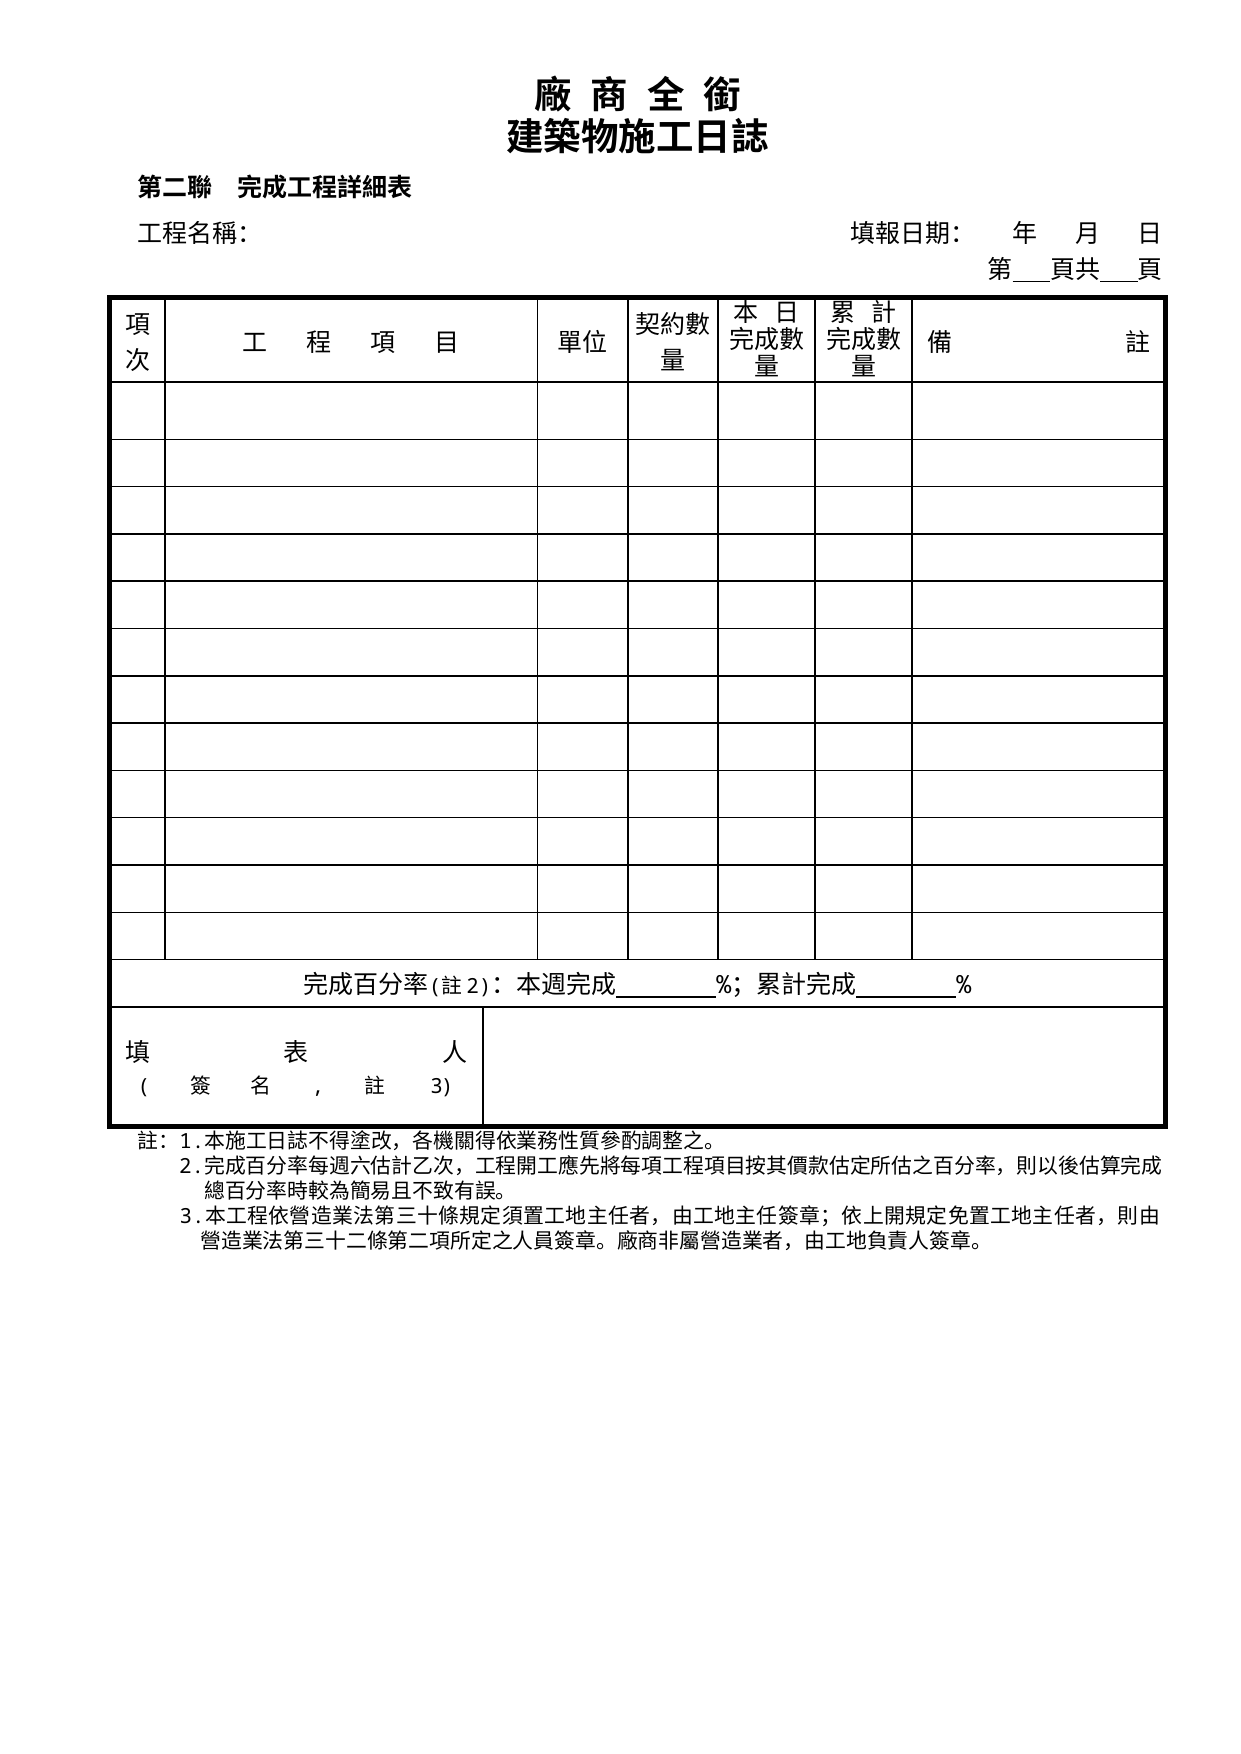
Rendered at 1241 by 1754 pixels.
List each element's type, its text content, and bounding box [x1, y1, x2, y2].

table_cell [166, 487, 537, 533]
table_cell [538, 535, 627, 580]
text 第 頁共 頁 [137, 249, 1162, 286]
text 廠 商 全 銜 [112, 75, 1162, 117]
table_cell [538, 629, 627, 675]
table_cell [816, 629, 911, 675]
table_cell [538, 383, 627, 438]
table_cell [538, 440, 627, 486]
table_cell [816, 440, 911, 486]
table_cell [166, 913, 537, 959]
table_cell [629, 487, 717, 533]
text 3.本工程依營造業法第三十條規定須置工地主任者，由工地主任簽章；依上開規定免置工地主任者，則由營造業法第三十二條第二項所定之人員簽章。廠商非屬營造業者，由工地負責人簽章。 [179, 1204, 1162, 1254]
table_cell [112, 383, 164, 438]
table_cell [112, 913, 164, 959]
table_cell [112, 629, 164, 675]
table_cell [538, 913, 627, 959]
table_cell [719, 487, 814, 533]
table_cell [166, 724, 537, 769]
table_header 備註 [913, 300, 1163, 381]
table_cell [816, 535, 911, 580]
table_cell 填表人 (簽名,註3) [112, 1008, 482, 1124]
table_cell [629, 535, 717, 580]
table_cell [816, 383, 911, 438]
table_cell [629, 383, 717, 438]
table_cell [719, 629, 814, 675]
text 工程名稱： 填報日期： 年 月 日 [137, 213, 1162, 249]
table_cell [913, 440, 1163, 486]
text 2.完成百分率每週六估計乙次，工程開工應先將每項工程項目按其價款估定所估之百分率，則以後估算完成總百分率時較為簡易且不致有誤。 [179, 1154, 1162, 1204]
table_cell [816, 724, 911, 769]
table_cell [816, 771, 911, 817]
table_cell [719, 818, 814, 864]
table_cell [166, 535, 537, 580]
table_cell [166, 771, 537, 817]
table_cell [538, 818, 627, 864]
table_cell [538, 582, 627, 628]
table_cell [112, 440, 164, 486]
table_cell [166, 866, 537, 911]
table_cell [166, 629, 537, 675]
table_header 累計 完成數量 [816, 300, 911, 381]
table_cell 完成百分率(註2)：本週完成 %；累計完成 % [112, 960, 1163, 1006]
table_cell [538, 487, 627, 533]
table_header 工程項目 [166, 300, 537, 381]
table_cell [913, 535, 1163, 580]
table_cell [719, 677, 814, 722]
table_cell [719, 383, 814, 438]
table_cell [913, 677, 1163, 722]
table_cell [719, 771, 814, 817]
table_cell [913, 724, 1163, 769]
table_cell [112, 582, 164, 628]
table_cell [112, 487, 164, 533]
table_cell [913, 866, 1163, 911]
table_header 契約數量 [629, 300, 717, 381]
table_cell [112, 535, 164, 580]
table_cell [913, 818, 1163, 864]
table_cell [913, 771, 1163, 817]
table_cell [629, 818, 717, 864]
table_cell [719, 582, 814, 628]
table_cell [629, 866, 717, 911]
table_cell [816, 818, 911, 864]
table_cell [816, 866, 911, 911]
table_cell [538, 724, 627, 769]
table_cell [112, 818, 164, 864]
table_cell [538, 771, 627, 817]
table_cell [166, 677, 537, 722]
table_cell [913, 487, 1163, 533]
table_cell [629, 629, 717, 675]
table_cell [629, 582, 717, 628]
text 建築物施工日誌 [112, 117, 1162, 158]
table_cell [913, 582, 1163, 628]
table_cell [913, 383, 1163, 438]
table_cell [629, 724, 717, 769]
table_cell [719, 866, 814, 911]
table_cell [913, 629, 1163, 675]
table_cell [538, 866, 627, 911]
table_cell [166, 440, 537, 486]
table_cell [112, 677, 164, 722]
table_cell [719, 440, 814, 486]
table_cell [112, 724, 164, 769]
text 第二聯 完成工程詳細表 [137, 168, 1162, 204]
table_cell [166, 383, 537, 438]
text 註：1.本施工日誌不得塗改，各機關得依業務性質參酌調整之。 [137, 1129, 1162, 1154]
table_cell [112, 771, 164, 817]
table_header 項次 [112, 300, 164, 381]
table_cell [112, 866, 164, 911]
table_header 單位 [538, 300, 627, 381]
table_cell [629, 913, 717, 959]
table_cell [816, 487, 911, 533]
table_cell [484, 1008, 1163, 1124]
table_cell [719, 913, 814, 959]
table_cell [816, 913, 911, 959]
table_cell [166, 818, 537, 864]
table_cell [719, 535, 814, 580]
table_cell [816, 582, 911, 628]
table_cell [816, 677, 911, 722]
table_header 本日 完成數量 [719, 300, 814, 381]
table_cell [913, 913, 1163, 959]
table_cell [166, 582, 537, 628]
table_cell [629, 677, 717, 722]
table_cell [629, 771, 717, 817]
table_cell [719, 724, 814, 769]
table_cell [629, 440, 717, 486]
table_cell [538, 677, 627, 722]
